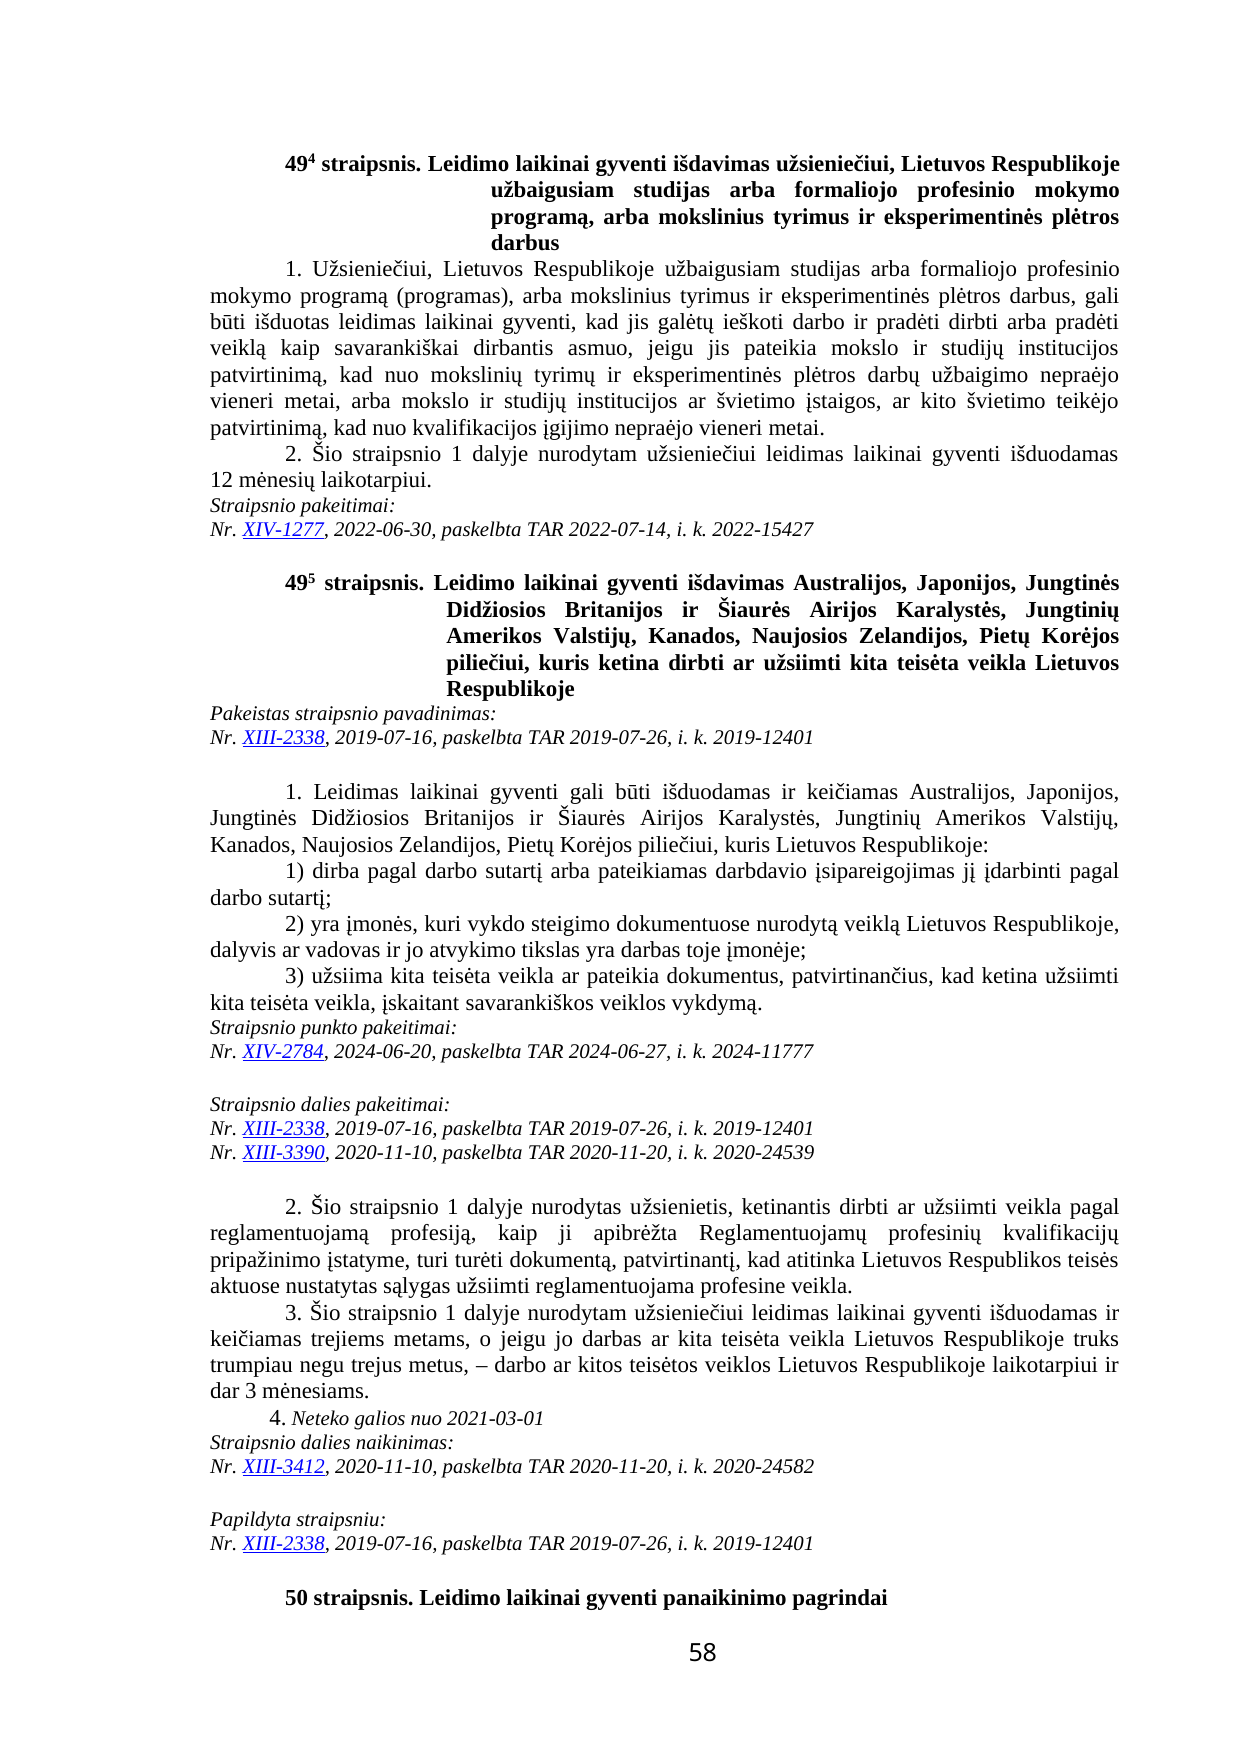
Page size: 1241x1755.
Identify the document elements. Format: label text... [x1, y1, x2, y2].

text 3. Šio straipsnio 1 dalyje nurodytam užsieniečiui leidimas laikinai gyventi išduodamas ir keičiamas trejiems metams, o jeigu jo darbas ar kita teisėta veikla Lietuvos Respublikoje truks trumpiau negu trejus metus, – darbo ar kitos teisėtos veiklos Lietuvos Respublikoje laikotarpiui ir dar 3 mėnesiams. [210, 1298, 1120, 1404]
text 495 straipsnis. Leidimo laikinai gyventi išdavimas Australijos, Japonijos, Jungtinės Didžiosios Britanijos ir Šiaurės Airijos Karalystės, Jungtinių Amerikos Valstijų, Kanados, Naujosios Zelandijos, Pietų Korėjos piliečiui, kuris ketina dirbti ar užsiimti kita teisėta veikla Lietuvos Respublikoje [285, 569, 1120, 701]
text Straipsnio punkto pakeitimai: [210, 1015, 1120, 1039]
text Straipsnio pakeitimai: [210, 493, 1120, 517]
text Straipsnio dalies naikinimas: [210, 1430, 1120, 1454]
text 2) yra įmonės, kuri vykdo steigimo dokumentuose nurodytą veiklą Lietuvos Respublikoje, dalyvis ar vadovas ir jo atvykimo tikslas yra darbas toje įmonėje; [210, 910, 1120, 963]
text Straipsnio dalies pakeitimai: [210, 1092, 1120, 1116]
text Nr. XIV-1277, 2022-06-30, paskelbta TAR 2022-07-14, i. k. 2022-15427 [210, 517, 1120, 541]
text 50 straipsnis. Leidimo laikinai gyventi panaikinimo pagrindai [210, 1584, 1120, 1610]
text 3) užsiima kita teisėta veikla ar pateikia dokumentus, patvirtinančius, kad ketina užsiimti kita teisėta veikla, įskaitant savarankiškos veiklos vykdymą. [210, 963, 1120, 1015]
text 1. Užsieniečiui, Lietuvos Respublikoje užbaigusiam studijas arba formaliojo profesinio mokymo programą (programas), arba mokslinius tyrimus ir eksperimentinės plėtros darbus, gali būti išduotas leidimas laikinai gyventi, kad jis galėtų ieškoti darbo ir pradėti dirbti arba pradėti veiklą kaip savarankiškai dirbantis asmuo, jeigu jis pateikia mokslo ir studijų institucijos patvirtinimą, kad nuo mokslinių tyrimų ir eksperimentinės plėtros darbų užbaigimo nepraėjo vieneri metai, arba mokslo ir studijų institucijos ar švietimo įstaigos, ar kito švietimo teikėjo patvirtinimą, kad nuo kvalifikacijos įgijimo nepraėjo vieneri metai. [210, 255, 1120, 440]
text 1. Leidimas laikinai gyventi gali būti išduodamas ir keičiamas Australijos, Japonijos, Jungtinės Didžiosios Britanijos ir Šiaurės Airijos Karalystės, Jungtinių Amerikos Valstijų, Kanados, Naujosios Zelandijos, Pietų Korėjos piliečiui, kuris Lietuvos Respublikoje: [210, 778, 1120, 857]
text Nr. XIII-3390, 2020-11-10, paskelbta TAR 2020-11-20, i. k. 2020-24539 [210, 1140, 1120, 1164]
text 2. Šio straipsnio 1 dalyje nurodytas užsienietis, ketinantis dirbti ar užsiimti veikla pagal reglamentuojamą profesiją, kaip ji apibrėžta Reglamentuojamų profesinių kvalifikacijų pripažinimo įstatyme, turi turėti dokumentą, patvirtinantį, kad atitinka Lietuvos Respublikos teisės aktuose nustatytas sąlygas užsiimti reglamentuojama profesine veikla. [210, 1193, 1120, 1298]
text Nr. XIII-2338, 2019-07-16, paskelbta TAR 2019-07-26, i. k. 2019-12401 [210, 1116, 1120, 1140]
text Nr. XIII-3412, 2020-11-10, paskelbta TAR 2020-11-20, i. k. 2020-24582 [210, 1454, 1120, 1478]
text 494 straipsnis. Leidimo laikinai gyventi išdavimas užsieniečiui, Lietuvos Respublikoje užbaigusiam studijas arba formaliojo profesinio mokymo programą, arba mokslinius tyrimus ir eksperimentinės plėtros darbus [285, 150, 1120, 255]
text Nr. XIV-2784, 2024-06-20, paskelbta TAR 2024-06-27, i. k. 2024-11777 [210, 1039, 1120, 1063]
text 2. Šio straipsnio 1 dalyje nurodytam užsieniečiui leidimas laikinai gyventi išduodamas 12 mėnesių laikotarpiui. [210, 440, 1120, 493]
text Nr. XIII-2338, 2019-07-16, paskelbta TAR 2019-07-26, i. k. 2019-12401 [210, 1531, 1120, 1555]
text 4. Neteko galios nuo 2021-03-01 [210, 1404, 1120, 1430]
text Nr. XIII-2338, 2019-07-16, paskelbta TAR 2019-07-26, i. k. 2019-12401 [210, 725, 1120, 749]
text Papildyta straipsniu: [210, 1507, 1120, 1531]
text 1) dirba pagal darbo sutartį arba pateikiamas darbdavio įsipareigojimas jį įdarbinti pagal darbo sutartį; [210, 857, 1120, 910]
text Pakeistas straipsnio pavadinimas: [210, 701, 1120, 725]
